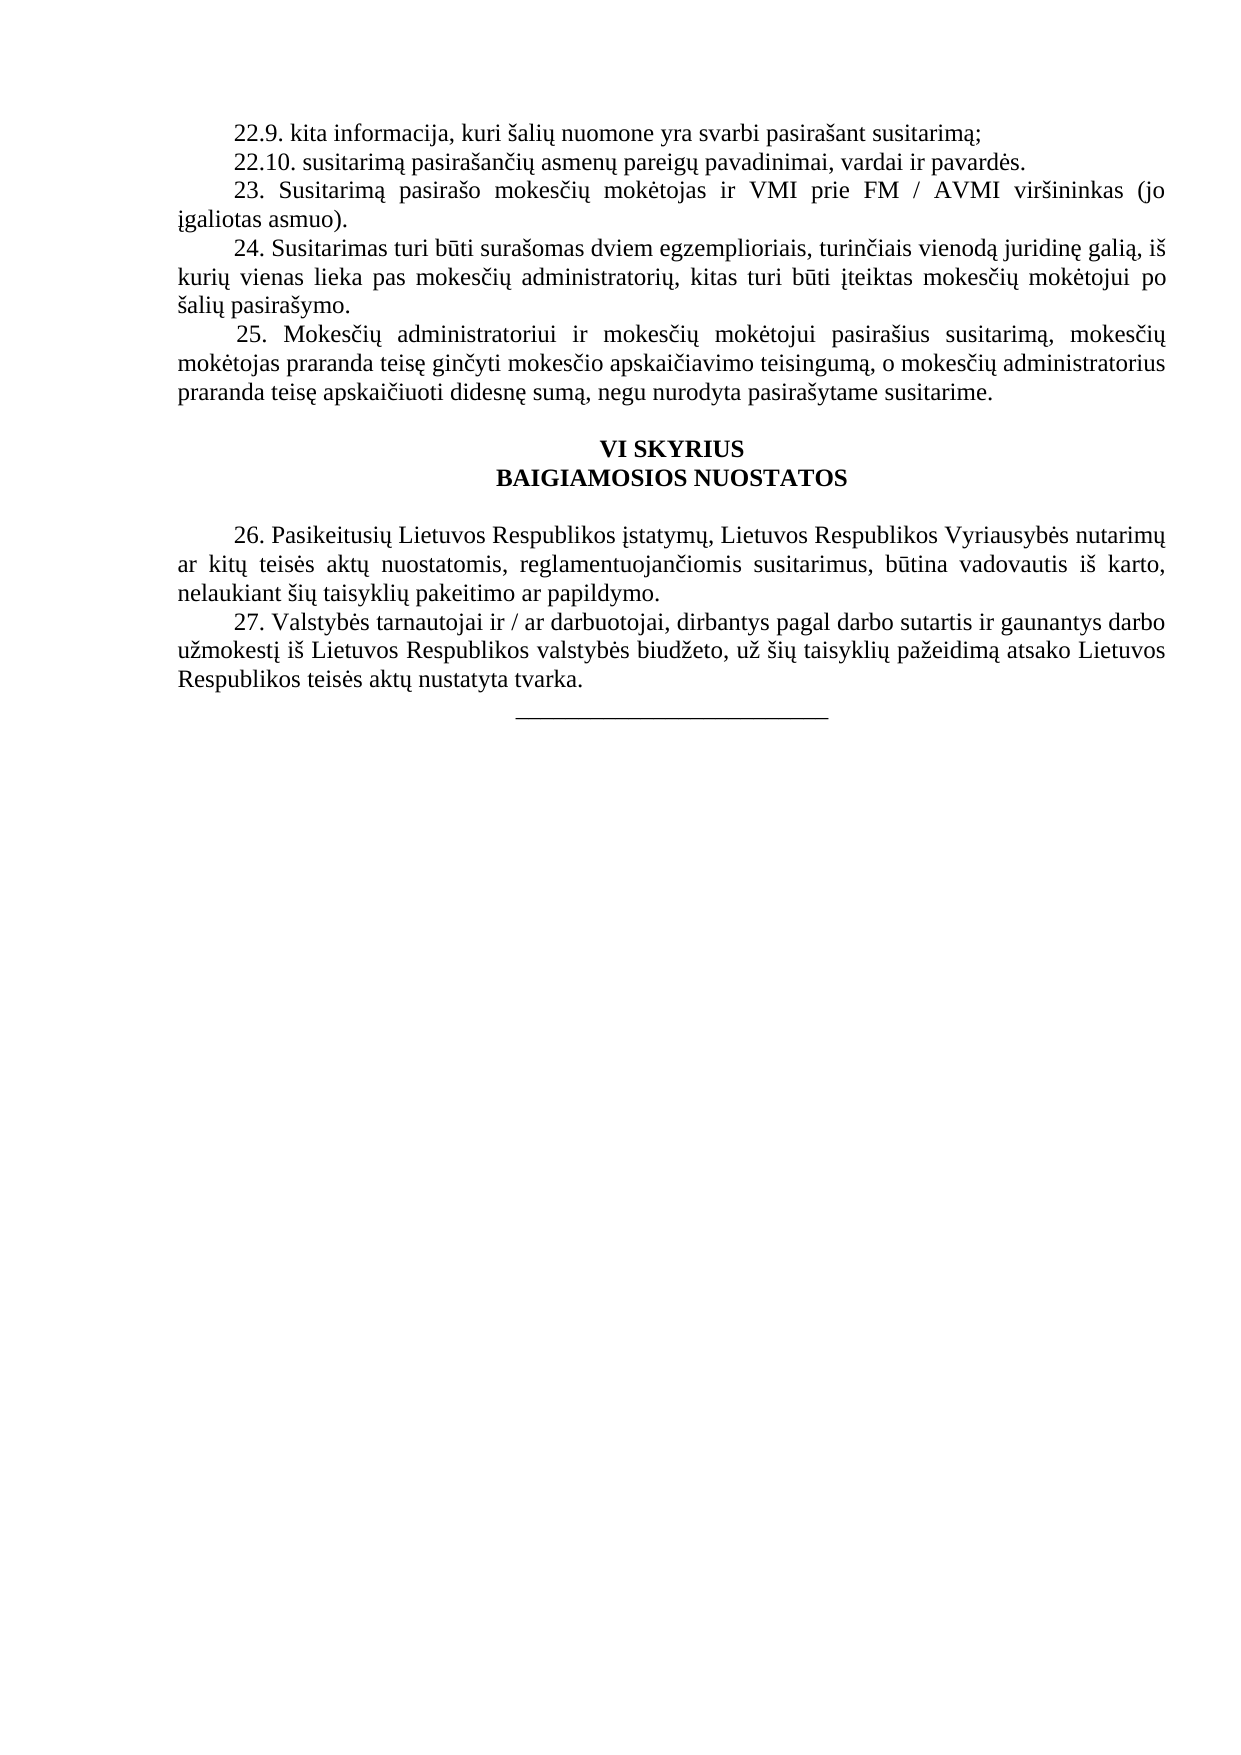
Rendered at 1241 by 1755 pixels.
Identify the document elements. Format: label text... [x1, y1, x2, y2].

text 25. Mokesčių administratoriui ir mokesčių mokėtojui pasirašius susitarimą, mokesčių mokėtojas praranda teisę ginčyti mokesčio apskaičiavimo teisingumą, o mokesčių administratorius praranda teisę apskaičiuoti didesnę sumą, negu nurodyta pasirašytame susitarime. [177, 319, 1166, 406]
text VI SKYRIUS [177, 434, 1166, 463]
text 24. Susitarimas turi būti surašomas dviem egzemplioriais, turinčiais vienodą juridinę galią, iš kurių vienas lieka pas mokesčių administratorių, kitas turi būti įteiktas mokesčių mokėtojui po šalių pasirašymo. [177, 233, 1166, 319]
text BAIGIAMOSIOS NUOSTATOS [177, 463, 1166, 492]
text 26. Pasikeitusių Lietuvos Respublikos įstatymų, Lietuvos Respublikos Vyriausybės nutarimų ar kitų teisės aktų nuostatomis, reglamentuojančiomis susitarimus, būtina vadovautis iš karto, nelaukiant šių taisyklių pakeitimo ar papildymo. [177, 521, 1166, 607]
text 23. Susitarimą pasirašo mokesčių mokėtojas ir VMI prie FM / AVMI viršininkas (jo įgaliotas asmuo). [177, 176, 1166, 233]
text 22.10. susitarimą pasirašančių asmenų pareigų pavadinimai, vardai ir pavardės. [177, 147, 1166, 176]
text 22.9. kita informacija, kuri šalių nuomone yra svarbi pasirašant susitarimą; [177, 118, 1166, 147]
text _________________________ [177, 693, 1166, 722]
text 27. Valstybės tarnautojai ir / ar darbuotojai, dirbantys pagal darbo sutartis ir gaunantys darbo užmokestį iš Lietuvos Respublikos valstybės biudžeto, už šių taisyklių pažeidimą atsako Lietuvos Respublikos teisės aktų nustatyta tvarka. [177, 607, 1166, 693]
